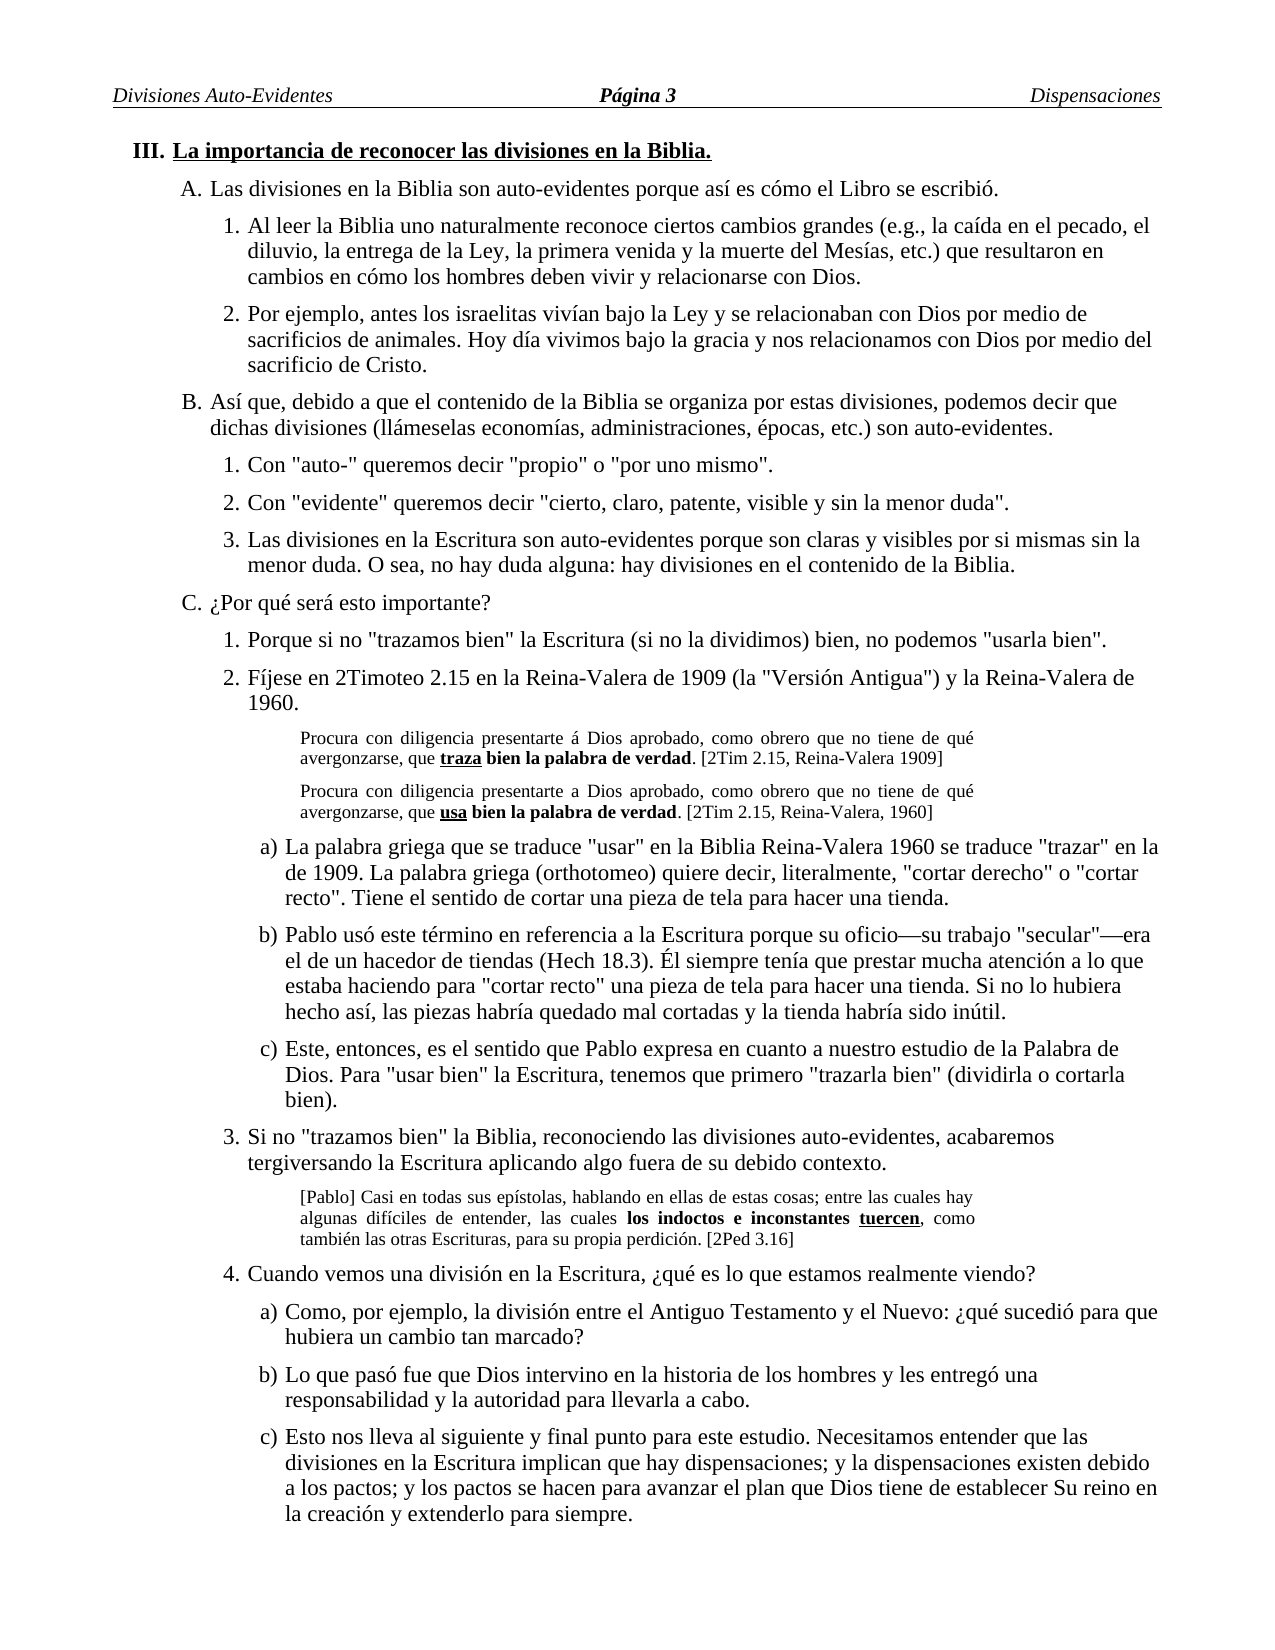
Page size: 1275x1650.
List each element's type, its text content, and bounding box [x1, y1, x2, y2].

list Esto nos lleva al siguiente y final punto para este estudio. Necesitamos entender que las divisiones en la Escritura implican que hay dispensaciones; y la dispensaciones existen debido a los pactos; y los pactos se hacen para avanzar el plan que Dios tiene de establecer Su reino en la creación y extenderlo para siempre. [225, 1424, 1162, 1526]
list Si no "trazamos bien" la Biblia, reconociendo las divisiones auto-evidentes, acabaremos tergiversando la Escritura aplicando algo fuera de su debido contexto. [187, 1124, 1162, 1175]
list Al leer la Biblia uno naturalmente reconoce ciertos cambios grandes (e.g., la caída en el pecado, el diluvio, la entrega de la Ley, la primera venida y la muerte del Mesías, etc.) que resultaron en cambios en cómo los hombres deben vivir y relacionarse con Dios. [187, 213, 1162, 289]
text Procura con diligencia presentarte a Dios aprobado, como obrero que no tiene de qué avergonzarse, que usa bien la palabra de verdad. [2Tim 2.15, Reina-Valera, 1960] [300, 781, 975, 822]
list Porque si no "trazamos bien" la Escritura (si no la dividimos) bien, no podemos "usarla bien". [187, 627, 1162, 653]
list La importancia de reconocer las divisiones en la Biblia. [112, 138, 1162, 163]
list La palabra griega que se traduce "usar" en la Biblia Reina-Valera 1960 se traduce "trazar" en la de 1909. La palabra griega (orthotomeo) quiere decir, literalmente, "cortar derecho" o "cortar recto". Tiene el sentido de cortar una pieza de tela para hacer una tienda. [225, 834, 1162, 911]
list Así que, debido a que el contenido de la Biblia se organiza por estas divisiones, podemos decir que dichas divisiones (llámeselas economías, administraciones, épocas, etc.) son auto-evidentes. [150, 389, 1162, 440]
list ¿Por qué será esto importante? [150, 590, 1162, 615]
list Fíjese en 2Timoteo 2.15 en la Reina-Valera de 1909 (la "Versión Antigua") y la Reina-Valera de 1960. [187, 664, 1162, 715]
text Procura con diligencia presentarte á Dios aprobado, como obrero que no tiene de qué avergonzarse, que traza bien la palabra de verdad. [2Tim 2.15, Reina-Valera 1909] [300, 727, 975, 769]
list Este, entonces, es el sentido que Pablo expresa en cuanto a nuestro estudio de la Palabra de Dios. Para "usar bien" la Escritura, tenemos que primero "trazarla bien" (dividirla o cortarla bien). [225, 1036, 1162, 1112]
list Con "auto-" queremos decir "propio" o "por uno mismo". [187, 452, 1162, 478]
list Cuando vemos una división en la Escritura, ¿qué es lo que estamos realmente viendo? [187, 1261, 1162, 1287]
list Lo que pasó fue que Dios intervino en la historia de los hombres y les entregó una responsabilidad y la autoridad para llevarla a cabo. [225, 1362, 1162, 1412]
list Pablo usó este término en referencia a la Escritura porque su oficio—su trabajo "secular"—era el de un hacedor de tiendas (Hech 18.3). Él siempre tenía que prestar mucha atención a lo que estaba haciendo para "cortar recto" una pieza de tela para hacer una tienda. Si no lo hubiera hecho así, las piezas habría quedado mal cortadas y la tienda habría sido inútil. [225, 922, 1162, 1024]
list Las divisiones en la Biblia son auto-evidentes porque así es cómo el Libro se escribió. [150, 176, 1162, 201]
list Las divisiones en la Escritura son auto-evidentes porque son claras y visibles por si mismas sin la menor duda. O sea, no hay duda alguna: hay divisiones en el contenido de la Biblia. [187, 527, 1162, 578]
list Con "evidente" queremos decir "cierto, claro, patente, visible y sin la menor duda". [187, 489, 1162, 515]
text [Pablo] Casi en todas sus epístolas, hablando en ellas de estas cosas; entre las cuales hay algunas difíciles de entender, las cuales los indoctos e inconstantes tuercen, como también las otras Escrituras, para su propia perdición. [2Ped 3.16] [300, 1187, 975, 1249]
list Por ejemplo, antes los israelitas vivían bajo la Ley y se relacionaban con Dios por medio de sacrificios de animales. Hoy día vivimos bajo la gracia y nos relacionamos con Dios por medio del sacrificio de Cristo. [187, 301, 1162, 377]
list Como, por ejemplo, la división entre el Antiguo Testamento y el Nuevo: ¿qué sucedió para que hubiera un cambio tan marcado? [225, 1299, 1162, 1349]
